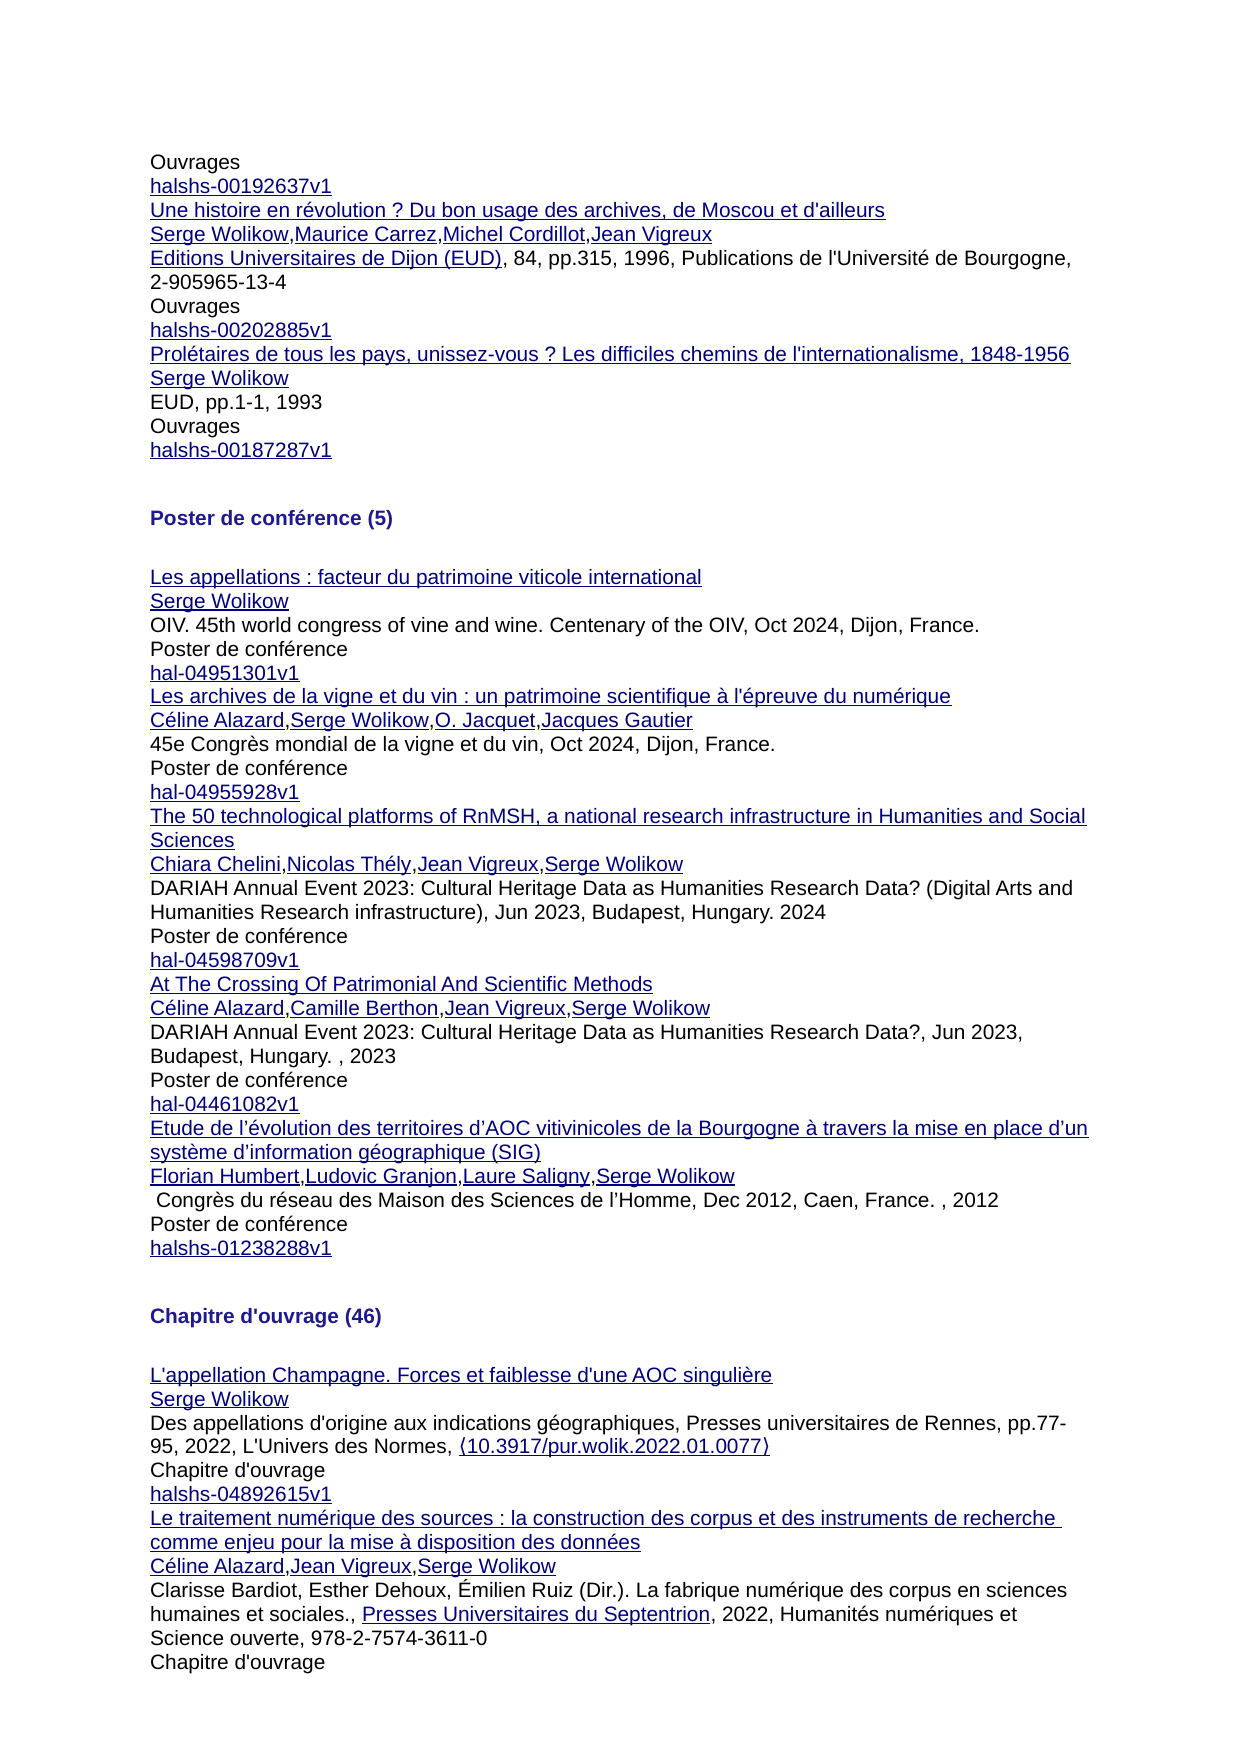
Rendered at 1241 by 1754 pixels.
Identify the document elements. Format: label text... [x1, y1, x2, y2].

table_cell Une histoire en révolution ? Du bon usage des archives, de Moscou et d'ailleurs Serge Wolikow,Maurice Carrez,Michel Cordillot,Jean Vigreux Editions Universitaires de Dijon (EUD), 84, pp.315, 1996, Publications de l'Université de Bourgogne, 2-905965-13-4 Ouvrages halshs-00202885v1 [150, 198, 1090, 342]
table_header Les appellations : facteur du patrimoine viticole international Serge Wolikow OIV. 45th world congress of vine and wine. Centenary of the OIV, Oct 2024, Dijon, France. Poster de conférence hal-04951301v1 [150, 565, 1090, 684]
table_header L'appellation Champagne. Forces et faiblesse d'une AOC singulière Serge Wolikow Des appellations d'origine aux indications géographiques, Presses universitaires de Rennes, pp.77-95, 2022, L'Univers des Normes, ⟨10.3917/pur.wolik.2022.01.0077⟩ Chapitre d'ouvrage halshs-04892615v1 [150, 1363, 1090, 1506]
table_cell The 50 technological platforms of RnMSH, a national research infrastructure in Humanities and Social Sciences Chiara Chelini,Nicolas Thély,Jean Vigreux,Serge Wolikow DARIAH Annual Event 2023: Cultural Heritage Data as Humanities Research Data? (Digital Arts and Humanities Research infrastructure), Jun 2023, Budapest, Hungary. 2024 Poster de conférence hal-04598709v1 [150, 804, 1090, 972]
table_cell Etude de l’évolution des territoires d’AOC vitivinicoles de la Bourgogne à travers la mise en place d’un système d’information géographique (SIG) Florian Humbert,Ludovic Granjon,Laure Saligny,Serge Wolikow Congrès du réseau des Maison des Sciences de l’Homme, Dec 2012, Caen, France. , 2012 Poster de conférence halshs-01238288v1 [150, 1116, 1090, 1259]
table_cell Le traitement numérique des sources : la construction des corpus et des instruments de recherche comme enjeu pour la mise à disposition des données Céline Alazard,Jean Vigreux,Serge Wolikow Clarisse Bardiot, Esther Dehoux, Émilien Ruiz (Dir.). La fabrique numérique des corpus en sciences humaines et sociales., Presses Universitaires du Septentrion, 2022, Humanités numériques et Science ouverte, 978-2-7574-3611-0 Chapitre d'ouvrage [150, 1506, 1090, 1674]
subtitle Chapitre d'ouvrage (46) [150, 1304, 1090, 1328]
table_cell Ouvrages halshs-00192637v1 [150, 150, 1090, 198]
table_cell Prolétaires de tous les pays, unissez-vous ? Les difficiles chemins de l'internationalisme, 1848-1956 Serge Wolikow EUD, pp.1-1, 1993 Ouvrages halshs-00187287v1 [150, 342, 1090, 461]
table_cell At The Crossing Of Patrimonial And Scientific Methods Céline Alazard,Camille Berthon,Jean Vigreux,Serge Wolikow DARIAH Annual Event 2023: Cultural Heritage Data as Humanities Research Data?, Jun 2023, Budapest, Hungary. , 2023 Poster de conférence hal-04461082v1 [150, 972, 1090, 1116]
table_cell Les archives de la vigne et du vin : un patrimoine scientifique à l'épreuve du numérique Céline Alazard,Serge Wolikow,O. Jacquet,Jacques Gautier 45e Congrès mondial de la vigne et du vin, Oct 2024, Dijon, France. Poster de conférence hal-04955928v1 [150, 684, 1090, 804]
subtitle Poster de conférence (5) [150, 506, 1090, 530]
